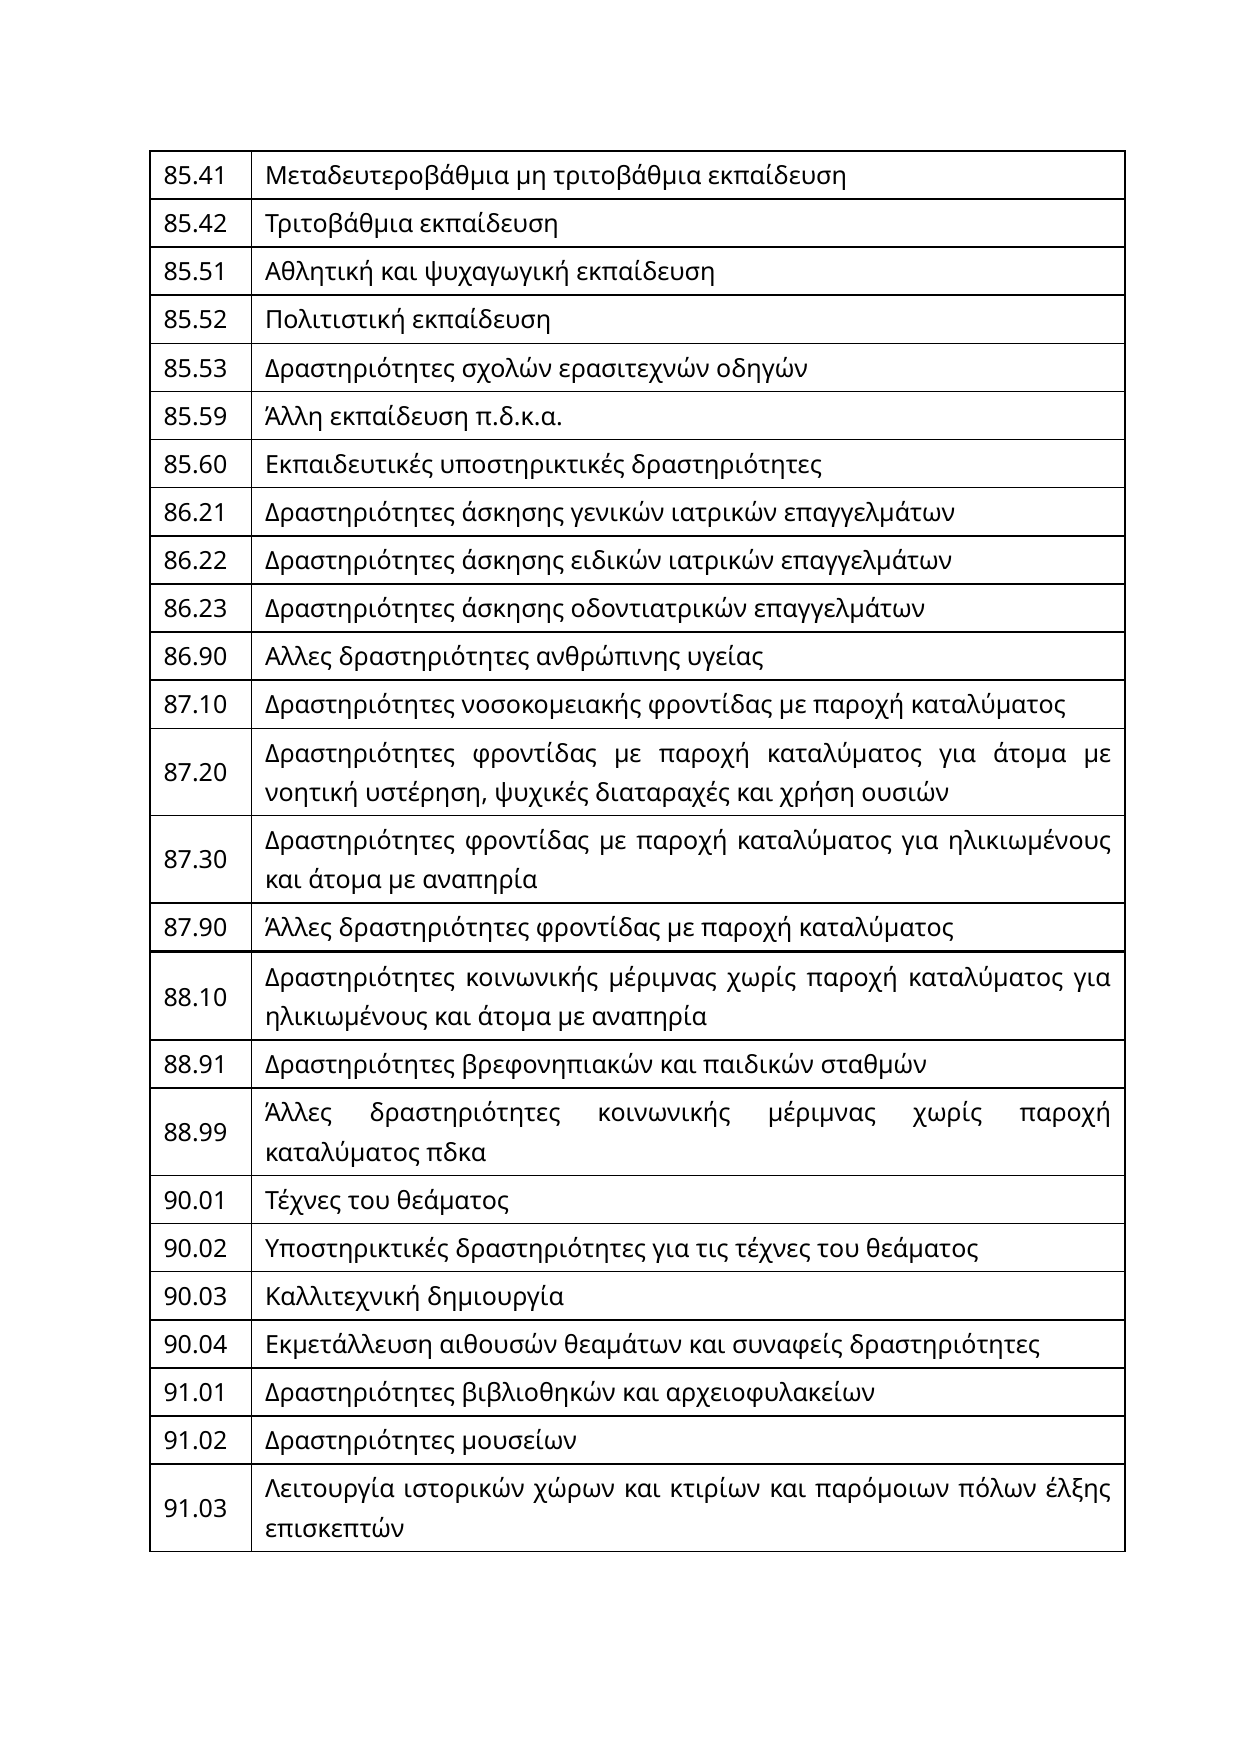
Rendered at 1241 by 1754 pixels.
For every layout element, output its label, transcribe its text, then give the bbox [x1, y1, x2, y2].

table_cell Υποστηρικτικές δραστηριότητες για τις τέχνες του θεάματος [252, 1224, 1124, 1271]
table_cell 85.53 [151, 344, 251, 391]
table_cell 85.51 [151, 248, 251, 294]
table_cell Πολιτιστική εκπαίδευση [252, 296, 1124, 342]
table_cell Εκπαιδευτικές υποστηρικτικές δραστηριότητες [252, 440, 1124, 487]
table_cell Δραστηριότητες άσκησης ειδικών ιατρικών επαγγελμάτων [252, 537, 1124, 583]
table_cell 87.30 [151, 816, 251, 902]
table_cell Τέχνες του θεάματος [252, 1176, 1124, 1223]
table_cell Δραστηριότητες νοσοκομειακής φροντίδας με παροχή καταλύματος [252, 681, 1124, 727]
table_cell 86.22 [151, 537, 251, 583]
table_header 88.10 [151, 953, 251, 1039]
table_cell 86.23 [151, 585, 251, 631]
table_cell Άλλη εκπαίδευση π.δ.κ.α. [252, 392, 1124, 439]
table_cell Μεταδευτεροβάθμια μη τριτοβάθμια εκπαίδευση [252, 152, 1124, 198]
table_header Δραστηριότητες κοινωνικής μέριμνας χωρίς παροχή καταλύματος για ηλικιωμένους και άτομα με αναπηρία [252, 953, 1124, 1039]
table_cell 85.42 [151, 200, 251, 246]
table_cell Δραστηριότητες φροντίδας με παροχή καταλύματος για ηλικιωμένους και άτομα με αναπηρία [252, 816, 1124, 902]
table_cell 88.91 [151, 1041, 251, 1087]
table_cell 87.10 [151, 681, 251, 727]
table_cell 85.52 [151, 296, 251, 342]
table_cell Δραστηριότητες βιβλιοθηκών και αρχειοφυλακείων [252, 1369, 1124, 1415]
table_cell Δραστηριότητες βρεφονηπιακών και παιδικών σταθμών [252, 1041, 1124, 1087]
table_cell 90.03 [151, 1272, 251, 1319]
table_cell 90.02 [151, 1224, 251, 1271]
table_cell Δραστηριότητες άσκησης οδοντιατρικών επαγγελμάτων [252, 585, 1124, 631]
table_cell Τριτοβάθμια εκπαίδευση [252, 200, 1124, 246]
table_cell 85.60 [151, 440, 251, 487]
table_cell Aλλες δραστηριότητες ανθρώπινης υγείας [252, 633, 1124, 679]
table_cell Δραστηριότητες άσκησης γενικών ιατρικών επαγγελμάτων [252, 488, 1124, 535]
table_cell Δραστηριότητες μουσείων [252, 1417, 1124, 1463]
table_cell 85.41 [151, 152, 251, 198]
table_cell 85.59 [151, 392, 251, 439]
table_cell 91.02 [151, 1417, 251, 1463]
table_cell 87.90 [151, 904, 251, 950]
table_cell 90.04 [151, 1321, 251, 1367]
table_cell 86.90 [151, 633, 251, 679]
table_cell Αθλητική και ψυχαγωγική εκπαίδευση [252, 248, 1124, 294]
table_cell 91.03 [151, 1465, 251, 1551]
table_cell Εκμετάλλευση αιθουσών θεαμάτων και συναφείς δραστηριότητες [252, 1321, 1124, 1367]
table_cell Άλλες δραστηριότητες κοινωνικής μέριμνας χωρίς παροχή καταλύματος πδκα [252, 1089, 1124, 1174]
table_cell Λειτουργία ιστορικών χώρων και κτιρίων και παρόμοιων πόλων έλξης επισκεπτών [252, 1465, 1124, 1551]
table_cell 87.20 [151, 729, 251, 815]
table_cell Δραστηριότητες φροντίδας με παροχή καταλύματος για άτομα με νοητική υστέρηση, ψυχικές διαταραχές και χρήση ουσιών [252, 729, 1124, 815]
table_cell 86.21 [151, 488, 251, 535]
table_cell Δραστηριότητες σχολών ερασιτεχνών οδηγών [252, 344, 1124, 391]
table_cell 90.01 [151, 1176, 251, 1223]
table_cell Άλλες δραστηριότητες φροντίδας με παροχή καταλύματος [252, 904, 1124, 950]
table_cell Καλλιτεχνική δημιουργία [252, 1272, 1124, 1319]
table_cell 91.01 [151, 1369, 251, 1415]
table_cell 88.99 [151, 1089, 251, 1174]
